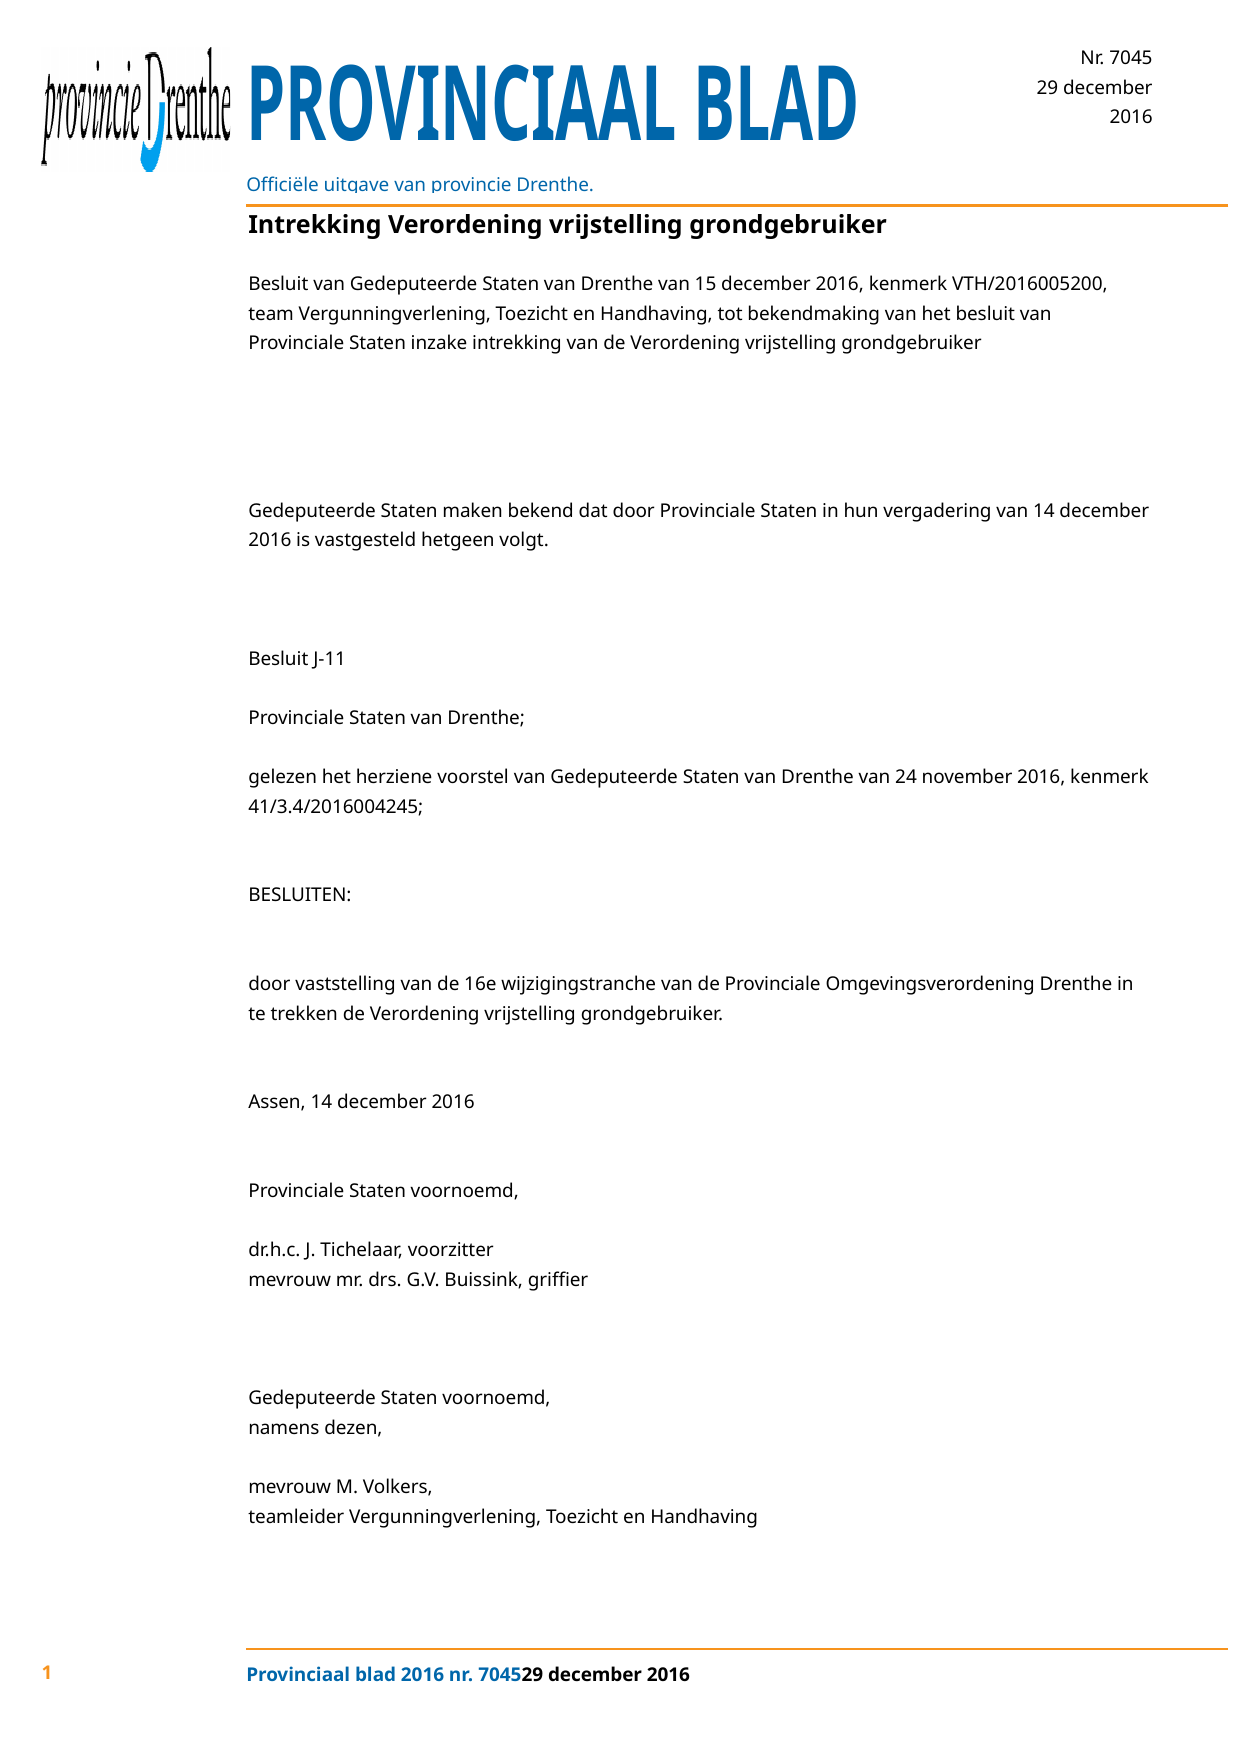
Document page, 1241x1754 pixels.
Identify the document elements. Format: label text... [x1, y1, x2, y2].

text dr.h.c. J. Tichelaar, voorzitter [248, 1237, 1152, 1262]
text gelezen het herziene voorstel van Gedeputeerde Staten van Drenthe van 24 november 2016, kenmerk 41/3.4/2016004245; [248, 763, 1152, 819]
text mevrouw M. Volkers, [248, 1473, 1152, 1499]
text teamleider Vergunningverlening, Toezicht en Handhaving [248, 1503, 1152, 1529]
text Gedeputeerde Staten maken bekend dat door Provinciale Staten in hun vergadering van 14 december 2016 is vastgesteld hetgeen volgt. [248, 497, 1152, 552]
picture [41, 47, 231, 172]
text Besluit van Gedeputeerde Staten van Drenthe van 15 december 2016, kenmerk VTH/2016005200, team Vergunningverlening, Toezicht en Handhaving, tot bekendmaking van het besluit van Provinciale Staten inzake intrekking van de Verordening vrijstelling grondgebruiker [248, 270, 1152, 355]
text BESLUITEN: [248, 882, 1152, 907]
text namens dezen, [248, 1414, 1152, 1440]
text door vaststelling van de 16e wijzigingstranche van de Provinciale Omgevingsverordening Drenthe in te trekken de Verordening vrijstelling grondgebruiker. [248, 970, 1152, 1026]
text Intrekking Verordening vrijstelling grondgebruiker [248, 207, 1152, 241]
text Assen, 14 december 2016 [248, 1089, 1152, 1114]
text Provinciale Staten van Drenthe; [248, 704, 1152, 730]
text Besluit J-11 [248, 645, 1152, 671]
text mevrouw mr. drs. G.V. Buissink, griffier [248, 1266, 1152, 1292]
text Provinciale Staten voornoemd, [248, 1177, 1152, 1203]
text Gedeputeerde Staten voornoemd, [248, 1384, 1152, 1410]
